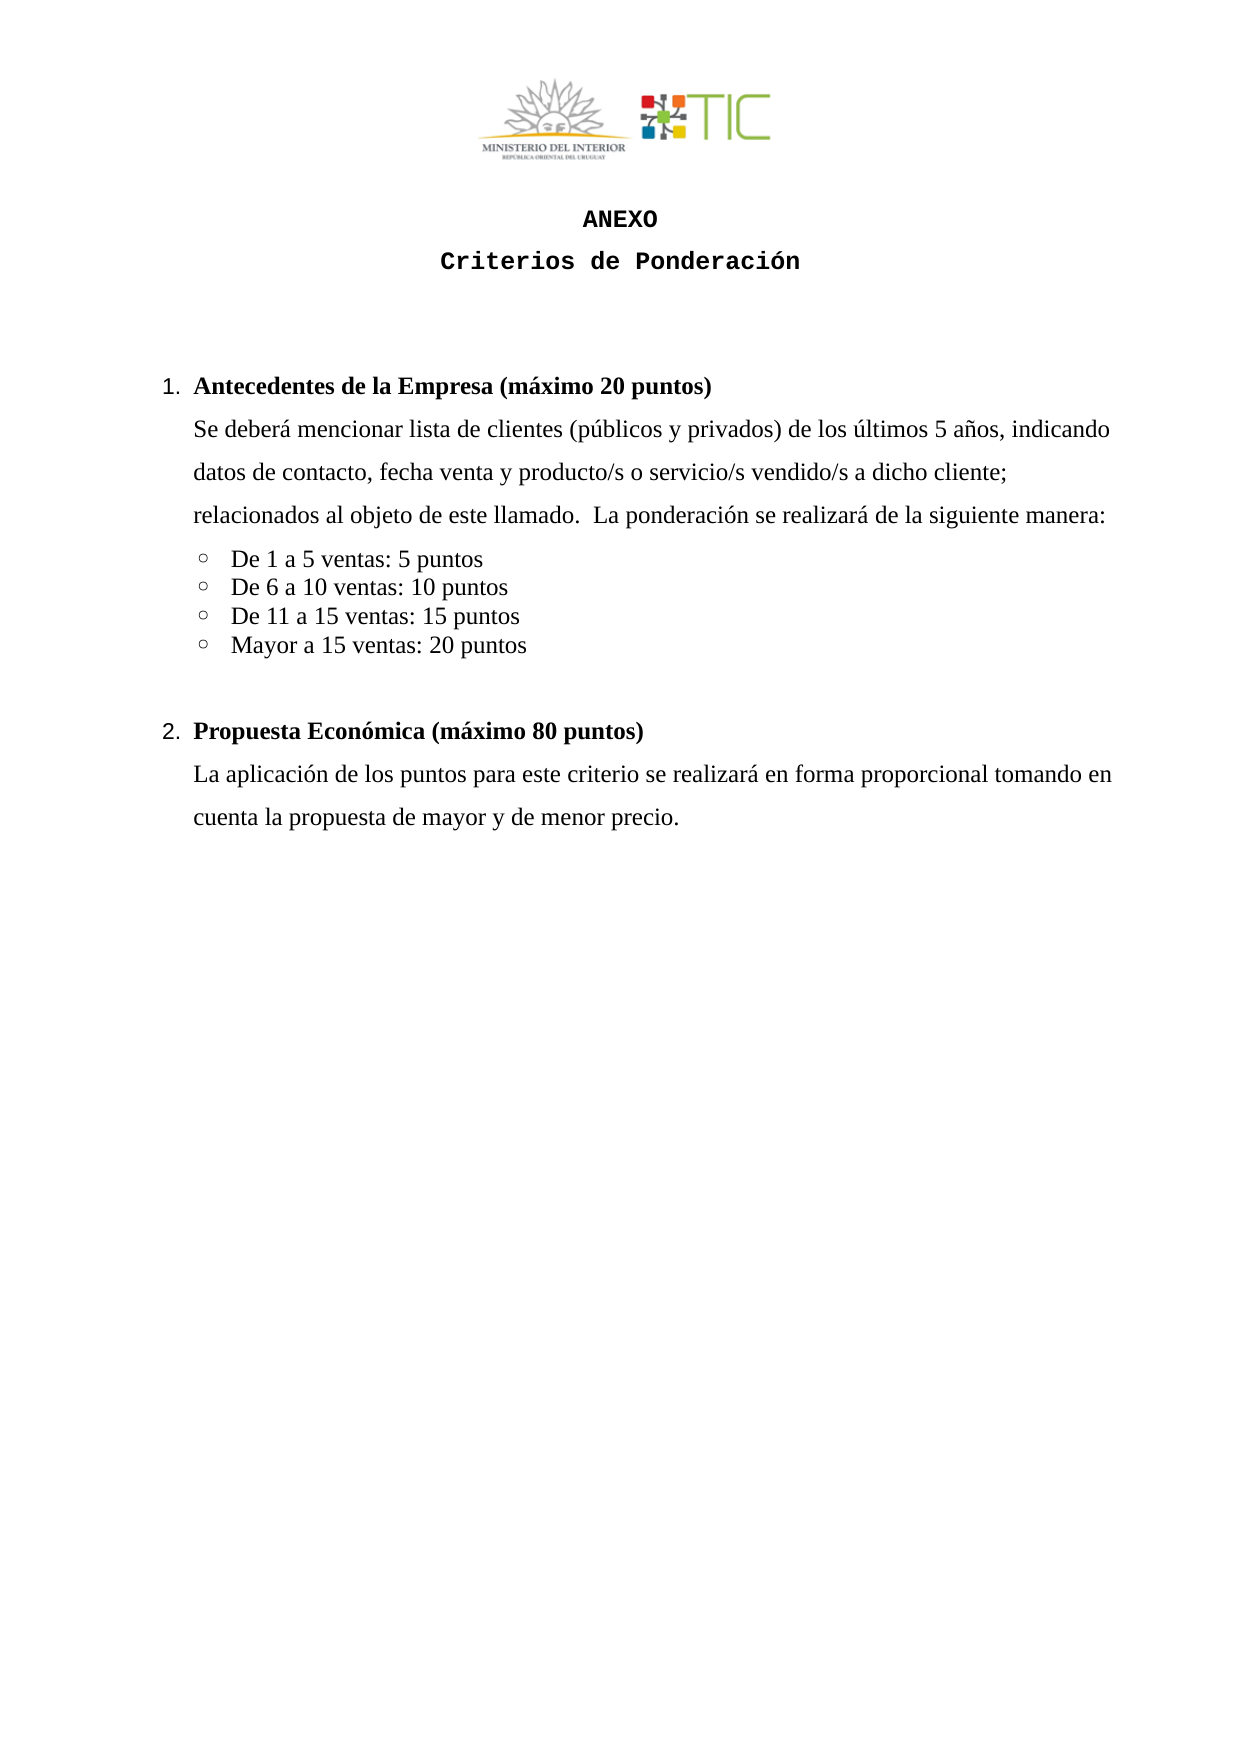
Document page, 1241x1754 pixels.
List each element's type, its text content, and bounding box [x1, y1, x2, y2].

list Propuesta Económica (máximo 80 puntos) [156, 716, 1122, 745]
list Se deberá mencionar lista de clientes (públicos y privados) de los últimos 5 años, indicando datos de contacto, fecha venta y producto/s o servicio/s vendido/s a dicho cliente; relacionados al objeto de este llamado. La ponderación se realizará de la siguiente manera: [156, 414, 1122, 529]
list Mayor a 15 ventas: 20 puntos [193, 630, 1122, 659]
list De 11 a 15 ventas: 15 puntos [193, 601, 1122, 630]
list La aplicación de los puntos para este criterio se realizará en forma proporcional tomando en cuenta la propuesta de mayor y de menor precio. [156, 759, 1122, 831]
list De 6 a 10 ventas: 10 puntos [193, 572, 1122, 601]
list De 1 a 5 ventas: 5 puntos [193, 544, 1122, 572]
picture [477, 70, 778, 167]
text ANEXO [118, 206, 1122, 234]
list Antecedentes de la Empresa (máximo 20 puntos) [156, 371, 1122, 400]
text Criterios de Ponderación [118, 249, 1122, 277]
